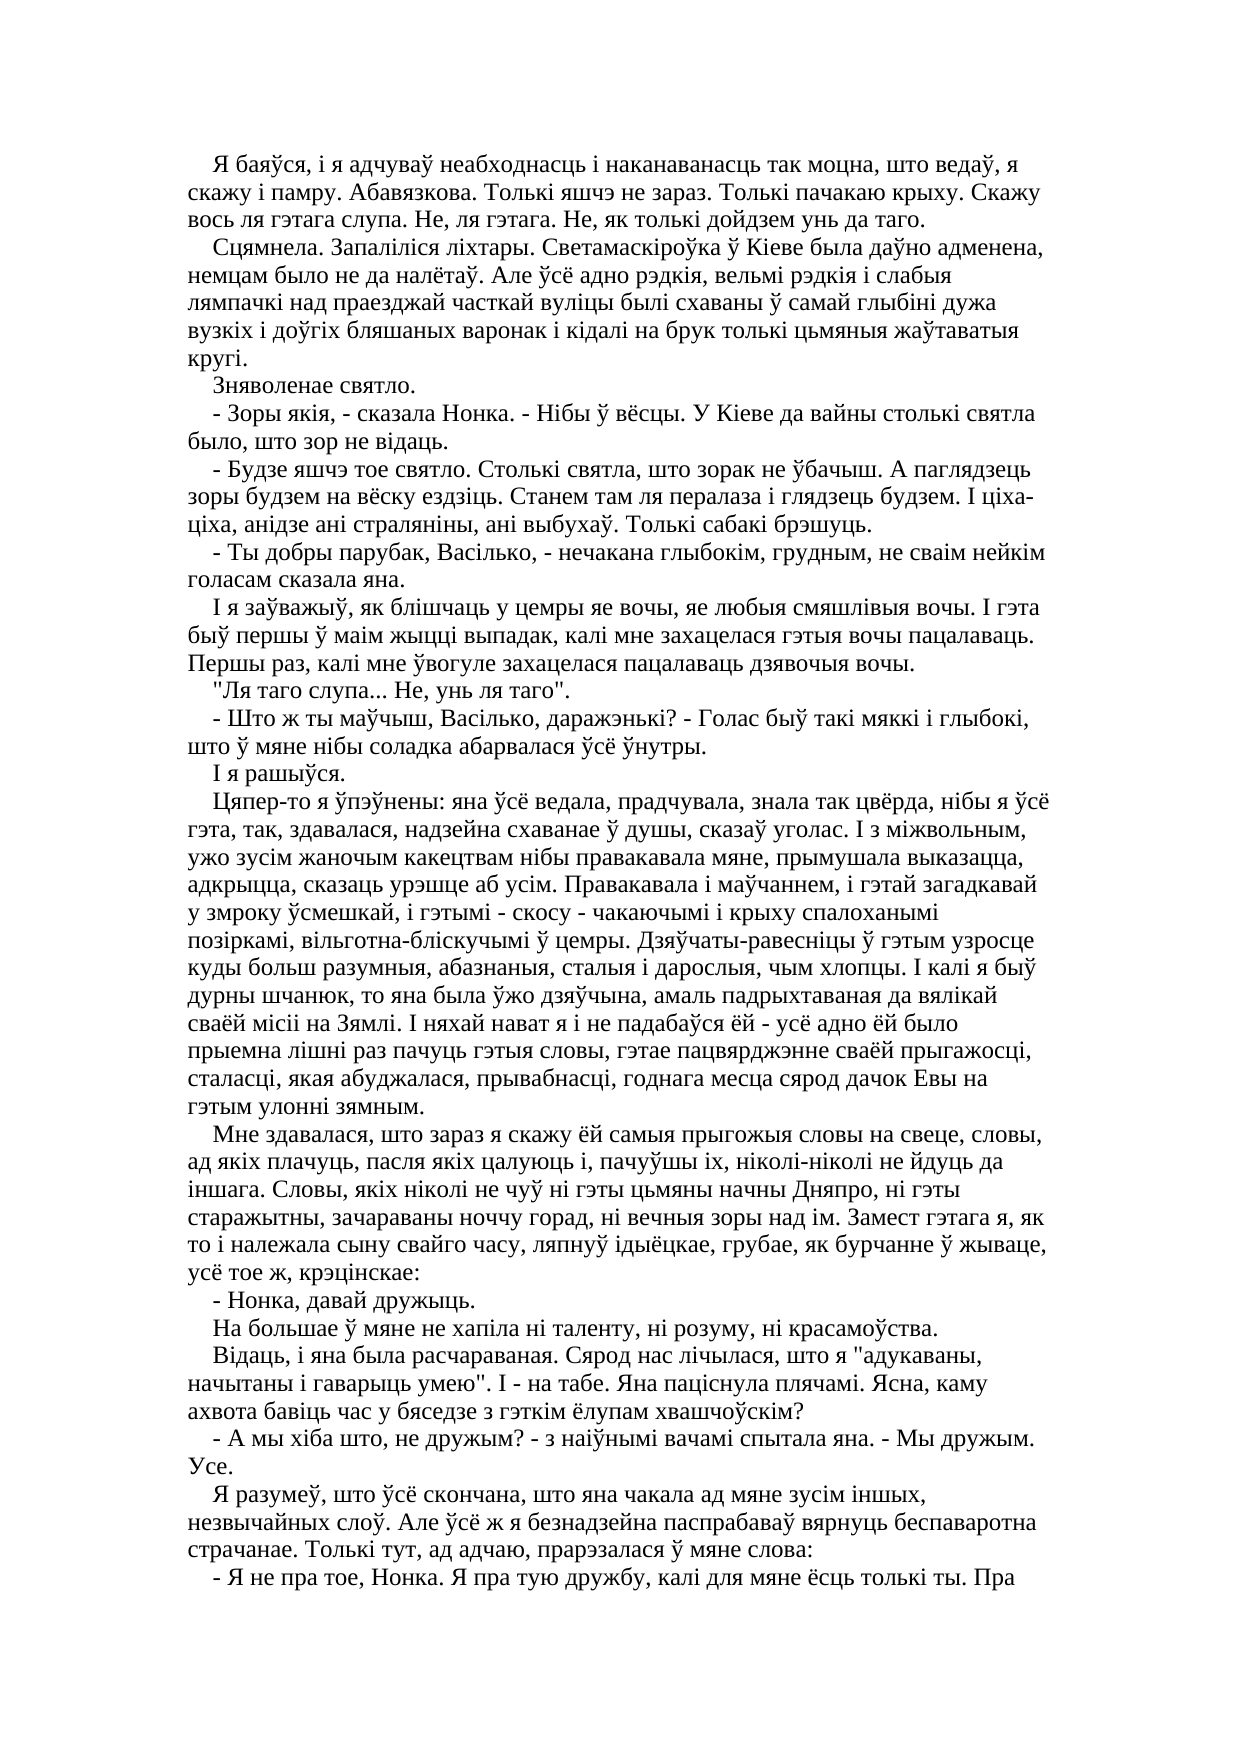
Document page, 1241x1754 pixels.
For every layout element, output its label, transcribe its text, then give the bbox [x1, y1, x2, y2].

text - Зоры якія, - сказала Нонка. - Нібы ў вёсцы. У Кіеве да вайны столькі святла было, што зор не відаць. [187, 399, 1053, 455]
text - Я не пра тое, Нонка. Я пра тую дружбу, калі для мяне ёсць толькі ты. Пра [187, 1563, 1053, 1591]
text I я заўважыў, як блішчаць у цемры яе вочы, яе любыя смяшлівыя вочы. I гэта быў першы ў маім жыцці выпадак, калі мне захацелася гэтыя вочы пацалаваць. Першы раз, калі мне ўвогуле захацелася пацалаваць дзявочыя вочы. [187, 593, 1053, 676]
text На большае ў мяне не хапіла ні таленту, ні розуму, ні красамоўства. [187, 1314, 1053, 1341]
text "Ля таго слупа... Не, унь ля таго". [187, 676, 1053, 704]
text - Будзе яшчэ тое святло. Столькі святла, што зорак не ўбачыш. А паглядзець зоры будзем на вёску ездзіць. Станем там ля пералаза і глядзець будзем. I ціха-ціха, анідзе ані страляніны, ані выбухаў. Толькі сабакі брэшуць. [187, 455, 1053, 538]
text Відаць, і яна была расчараваная. Сярод нас лічылася, што я "адукаваны, начытаны і гаварыць умею". I - нa табе. Яна паціснула плячамі. Ясна, каму ахвота бавіць час у бяседзе з гэткім ёлупам хвашчоўскім? [187, 1341, 1053, 1424]
text - А мы хіба што, не дружым? - з наіўнымі вачамі спытала яна. - Мы дружым. Усе. [187, 1424, 1053, 1480]
text - Ты добры парубак, Васілько, - нечакана глыбокім, грудным, не сваім нейкім голасам сказала яна. [187, 538, 1053, 593]
text Зняволенае святло. [187, 372, 1053, 399]
text I я рашыўся. [187, 759, 1053, 787]
text Мне здавалася, што зараз я скажу ёй самыя прыгожыя словы на свеце, словы, ад якіх плачуць, пасля якіх цалуюць і, пачуўшы іх, ніколі-ніколі не йдуць да іншага. Словы, якіх ніколі не чуў ні гэты цьмяны начны Дняпро, ні гэты старажытны, зачараваны ноччу горад, ні вечныя зоры над ім. Замест гэтага я, як то і належала сыну свайго часу, ляпнуў ідыёцкае, грубае, як бурчанне ў жываце, усё тое ж, крэцінскае: [187, 1120, 1053, 1286]
text Сцямнела. Запаліліся ліхтары. Светамаскіроўка ў Кіеве была даўно адменена, немцам было не да налётаў. Але ўсё адно рэдкія, вельмі рэдкія і слабыя лямпачкі над праезджай часткай вуліцы былі схаваны ў самай глыбіні дужа вузкіх і доўгіх бляшаных варонак і кідалі на брук толькі цьмяныя жаўтаватыя кругі. [187, 233, 1053, 372]
text - Што ж ты маўчыш, Васілько, даражэнькі? - Голас быў такі мяккі і глыбокі, што ў мяне нібы соладка абарвалася ўсё ўнутры. [187, 704, 1053, 759]
text Цяпер-то я ўпэўнены: яна ўсё ведала, прадчувала, знала так цвёрда, нібы я ўсё гэта, так, здавалася, надзейна схаванае ў душы, сказаў уголас. I з міжвольным, ужо зусім жаночым какецтвам нібы правакавала мяне, прымушала выказацца, адкрыцца, сказаць урэшце аб усім. Правакавала і маўчаннем, і гэтай загадкавай у змроку ўсмешкай, і гэтымі - скосу - чакаючымі і крыху спалоханымі позіркамі, вільготна-бліскучымі ў цемры. Дзяўчаты-равесніцы ў гэтым узросце куды больш разумныя, абазнаныя, сталыя і дарослыя, чым хлопцы. I калі я быў дурны шчанюк, то яна была ўжо дзяўчына, амаль падрыхтаваная да вялікай сваёй місіі на Зямлі. I няхай нават я і не падабаўся ёй - усё адно ёй было прыемна лішні раз пачуць гэтыя словы, гэтае пацвярджэнне сваёй прыгажосці, сталасці, якая абуджалася, прывабнасці, годнага месца сярод дачок Евы на гэтым улонні зямным. [187, 787, 1053, 1120]
text Я баяўся, і я адчуваў неабходнасць і наканаванасць так моцна, што ведаў, я скажу і памру. Абавязкова. Толькі яшчэ не зараз. Толькі пачакаю крыху. Скажу вось ля гэтага слупа. Не, ля гэтага. Не, як толькі дойдзем унь да таго. [187, 150, 1053, 233]
text - Нонка, давай дружыць. [187, 1286, 1053, 1314]
text Я разумеў, што ўсё скончана, што яна чакала ад мяне зусім іншых, незвычайных слоў. Але ўсё ж я безнадзейна паспрабаваў вярнуць беспаваротна страчанае. Толькі тут, ад адчаю, прарэзалася ў мяне слова: [187, 1480, 1053, 1563]
